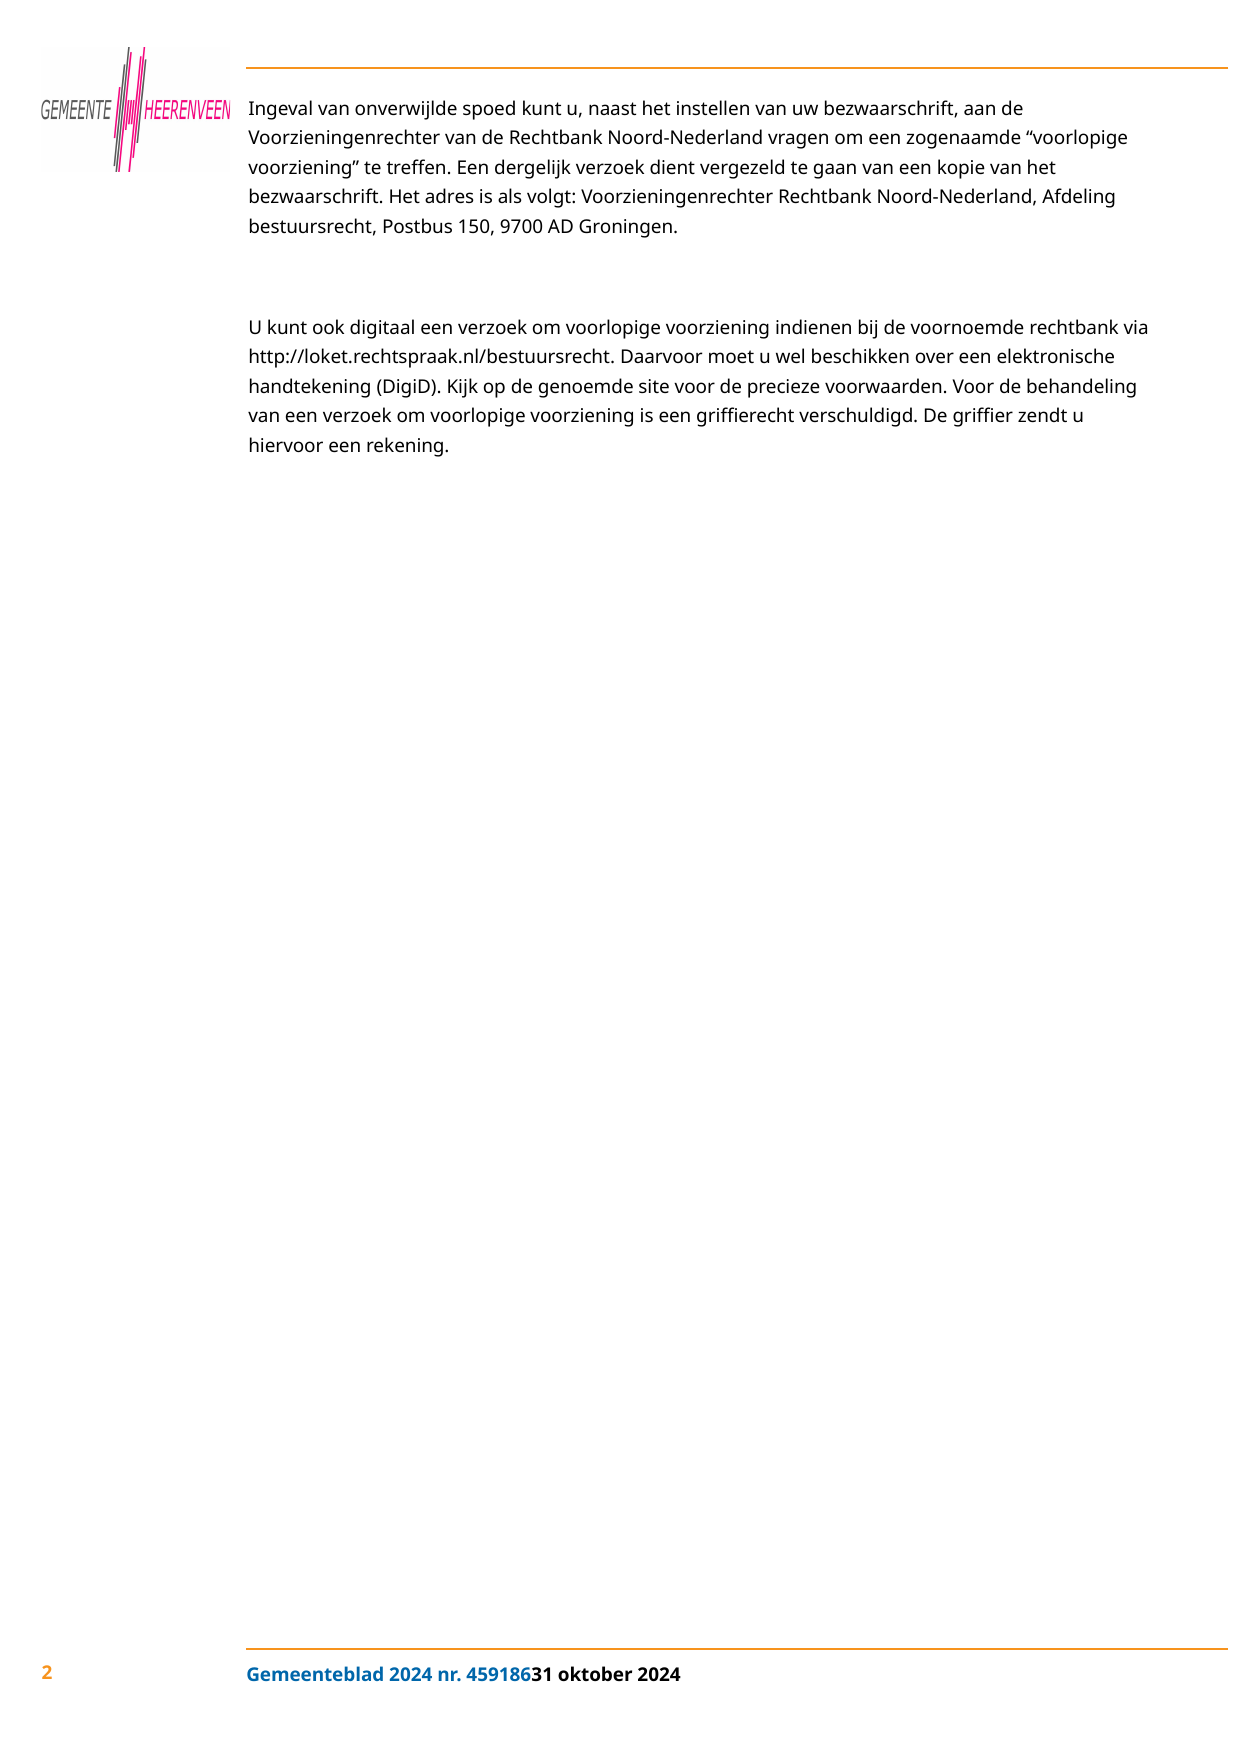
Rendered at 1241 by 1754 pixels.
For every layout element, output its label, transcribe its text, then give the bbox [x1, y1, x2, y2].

text U kunt ook digitaal een verzoek om voorlopige voorziening indienen bij de voornoemde rechtbank via http://loket.rechtspraak.nl/bestuursrecht. Daarvoor moet u wel beschikken over een elektronische handtekening (DigiD). Kijk op de genoemde site voor de precieze voorwaarden. Voor de behandeling van een verzoek om voorlopige voorziening is een griffierecht verschuldigd. De griffier zendt u hiervoor een rekening. [248, 314, 1152, 458]
text Ingeval van onverwijlde spoed kunt u, naast het instellen van uw bezwaarschrift, aan de Voorzieningenrechter van de Rechtbank Noord-Nederland vragen om een zogenaamde “voorlopige voorziening” te treffen. Een dergelijk verzoek dient vergezeld te gaan van een kopie van het bezwaarschrift. Het adres is als volgt: Voorzieningenrechter Rechtbank Noord-Nederland, Afdeling bestuursrecht, Postbus 150, 9700 AD Groningen. [248, 95, 1152, 239]
picture [41, 47, 231, 172]
